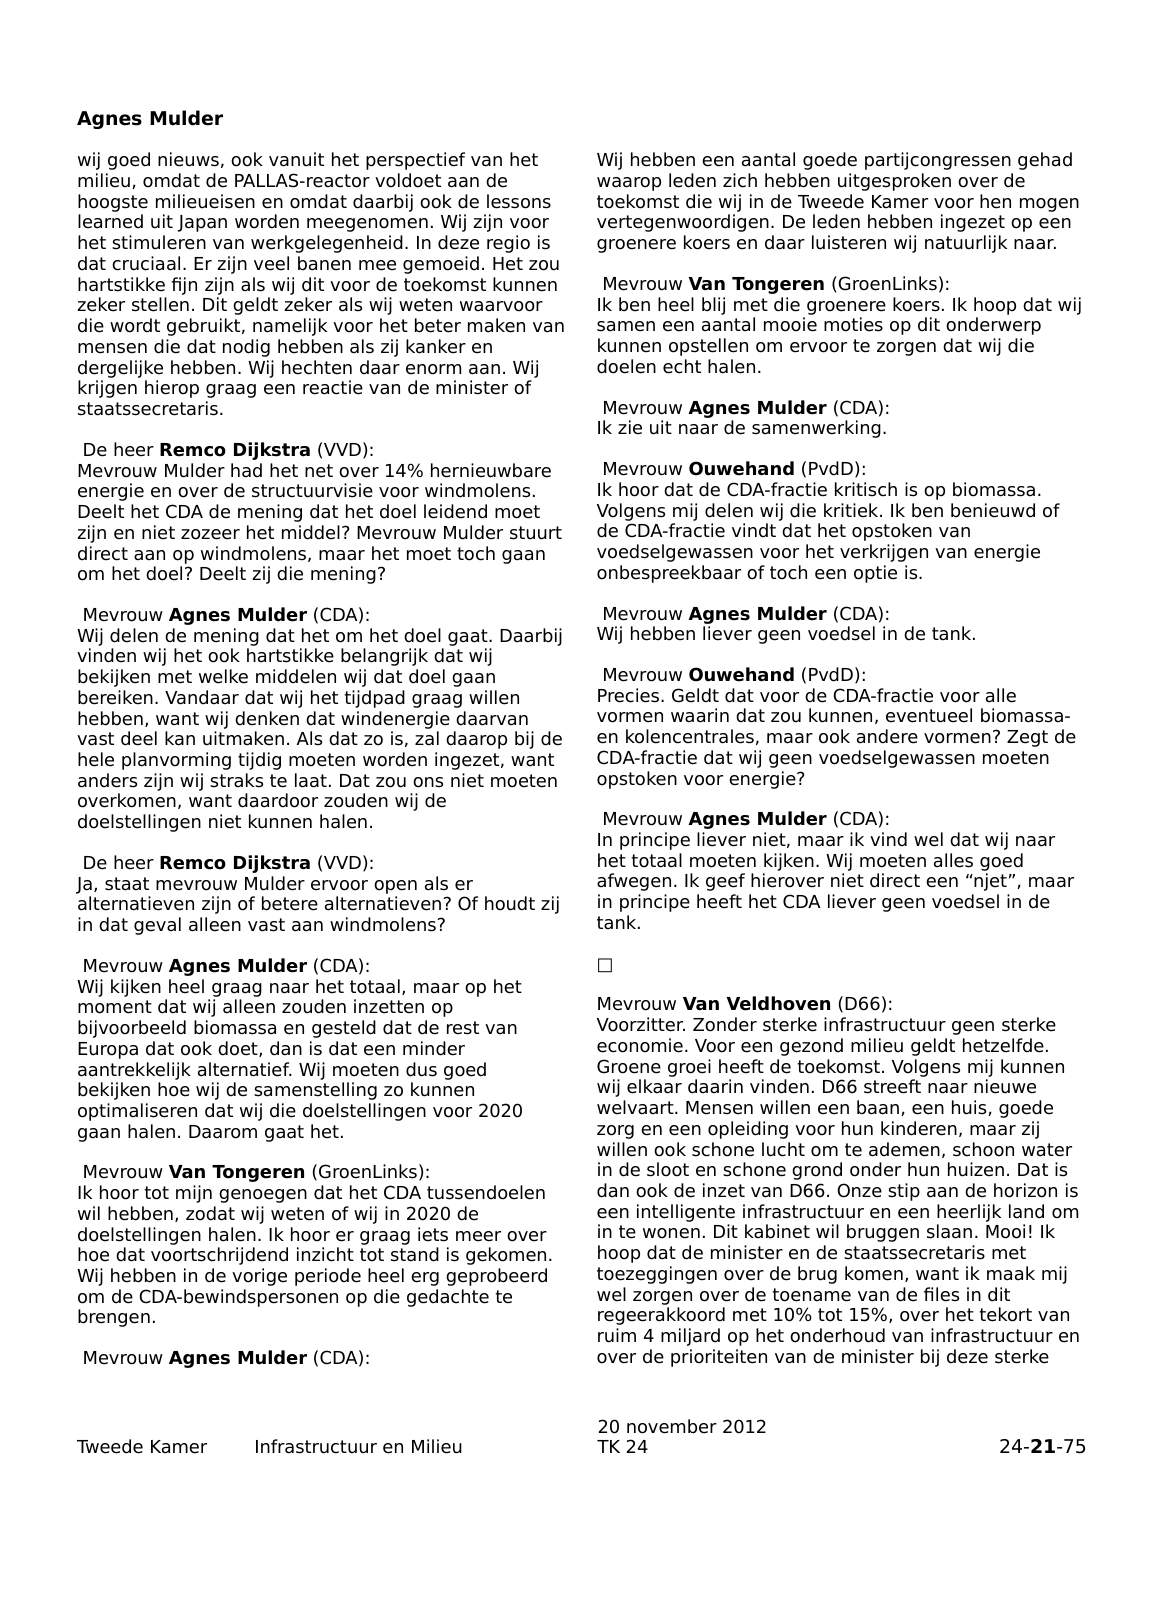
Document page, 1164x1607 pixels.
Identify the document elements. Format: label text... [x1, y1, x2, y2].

text In principe liever niet, maar ik vind wel dat wij naar het totaal moeten kijken. Wij moeten alles goed afwegen. Ik geef hierover niet direct een “njet”, maar in principe heeft het CDA liever geen voedsel in de tank. [596, 830, 1087, 933]
text De heer Remco Dijkstra (VVD): [77, 853, 567, 873]
text Ja, staat mevrouw Mulder ervoor open als er alternatieven zijn of betere alternatieven? Of houdt zij in dat geval alleen vast aan windmolens? [77, 873, 567, 936]
text Mevrouw Van Veldhoven (D66): [596, 994, 1087, 1015]
text Mevrouw Van Tongeren (GroenLinks): [596, 274, 1087, 294]
text Mevrouw Agnes Mulder (CDA): [77, 956, 567, 976]
text Wij kijken heel graag naar het totaal, maar op het moment dat wij alleen zouden inzetten op bijvoorbeeld biomassa en gesteld dat de rest van Europa dat ook doet, dan is dat een minder aantrekkelijk alternatief. Wij moeten dus goed bekijken hoe wij de samenstelling zo kunnen optimaliseren dat wij die doelstellingen voor 2020 gaan halen. Daarom gaat het. [77, 976, 567, 1142]
text Ik zie uit naar de samenwerking. [596, 418, 1087, 439]
text Mevrouw Agnes Mulder (CDA): [77, 1348, 567, 1369]
text Mevrouw Mulder had het net over 14% hernieuwbare energie en over de structuurvisie voor windmolens. Deelt het CDA de mening dat het doel leidend moet zijn en niet zozeer het middel? Mevrouw Mulder stuurt direct aan op windmolens, maar het moet toch gaan om het doel? Deelt zij die mening? [77, 460, 567, 585]
text Mevrouw Agnes Mulder (CDA): [77, 605, 567, 626]
text Wij hebben liever geen voedsel in de tank. [596, 624, 1087, 645]
text Mevrouw Ouwehand (PvdD): [596, 459, 1087, 480]
text Mevrouw Agnes Mulder (CDA): [596, 397, 1087, 418]
text Ik ben heel blij met die groenere koers. Ik hoop dat wij samen een aantal mooie moties op dit onderwerp kunnen opstellen om ervoor te zorgen dat wij die doelen echt halen. [596, 294, 1087, 377]
text Mevrouw Agnes Mulder (CDA): [596, 809, 1087, 830]
text Voorzitter. Zonder sterke infrastructuur geen sterke economie. Voor een gezond milieu geldt hetzelfde. Groene groei heeft de toekomst. Volgens mij kunnen wij elkaar daarin vinden. D66 streeft naar nieuwe welvaart. Mensen willen een baan, een huis, goede zorg en een opleiding voor hun kinderen, maar zij willen ook schone lucht om te ademen, schoon water in de sloot en schone grond onder hun huizen. Dat is dan ook de inzet van D66. Onze stip aan de horizon is een intelligente infrastructuur en een heerlijk land om in te wonen. Dit kabinet wil bruggen slaan. Mooi! Ik hoop dat de minister en de staatssecretaris met toezeggingen over de brug komen, want ik maak mij wel zorgen over de toename van de files in dit regeerakkoord met 10% tot 15%, over het tekort van ruim 4 miljard op het onderhoud van infrastructuur en over de prioriteiten van de minister bij deze sterke [596, 1015, 1087, 1367]
text Mevrouw Van Tongeren (GroenLinks): [77, 1162, 567, 1183]
text Mevrouw Ouwehand (PvdD): [596, 665, 1087, 686]
text Ik hoor dat de CDA-fractie kritisch is op biomassa. Volgens mij delen wij die kritiek. Ik ben benieuwd of de CDA-fractie vindt dat het opstoken van voedselgewassen voor het verkrijgen van energie onbespreekbaar of toch een optie is. [596, 480, 1087, 583]
text Ik hoor tot mijn genoegen dat het CDA tussendoelen wil hebben, zodat wij weten of wij in 2020 de doelstellingen halen. Ik hoor er graag iets meer over hoe dat voortschrijdend inzicht tot stand is gekomen. Wij hebben in de vorige periode heel erg geprobeerd om de CDA-bewindspersonen op die gedachte te brengen. [77, 1183, 567, 1328]
text Wij hebben een aantal goede partijcongressen gehad waarop leden zich hebben uitgesproken over de toekomst die wij in de Tweede Kamer voor hen mogen vertegenwoordigen. De leden hebben ingezet op een groenere koers en daar luisteren wij natuurlijk naar. [596, 150, 1087, 254]
text De heer Remco Dijkstra (VVD): [77, 440, 567, 460]
text wij goed nieuws, ook vanuit het perspectief van het milieu, omdat de PALLAS-reactor voldoet aan de hoogste milieueisen en omdat daarbij ook de lessons learned uit Japan worden meegenomen. Wij zijn voor het stimuleren van werkgelegenheid. In deze regio is dat cruciaal. Er zijn veel banen mee gemoeid. Het zou hartstikke fijn zijn als wij dit voor de toekomst kunnen zeker stellen. Dit geldt zeker als wij weten waarvoor die wordt gebruikt, namelijk voor het beter maken van mensen die dat nodig hebben als zij kanker en dergelijke hebben. Wij hechten daar enorm aan. Wij krijgen hierop graag een reactie van de minister of staatssecretaris. [77, 150, 567, 420]
text Precies. Geldt dat voor de CDA-fractie voor alle vormen waarin dat zou kunnen, eventueel biomassa- en kolencentrales, maar ook andere vormen? Zegt de CDA-fractie dat wij geen voedselgewassen moeten opstoken voor energie? [596, 686, 1087, 789]
text □ [596, 953, 1087, 974]
text Mevrouw Agnes Mulder (CDA): [596, 603, 1087, 624]
text Wij delen de mening dat het om het doel gaat. Daarbij vinden wij het ook hartstikke belangrijk dat wij bekijken met welke middelen wij dat doel gaan bereiken. Vandaar dat wij het tijdpad graag willen hebben, want wij denken dat windenergie daarvan vast deel kan uitmaken. Als dat zo is, zal daarop bij de hele planvorming tijdig moeten worden ingezet, want anders zijn wij straks te laat. Dat zou ons niet moeten overkomen, want daardoor zouden wij de doelstellingen niet kunnen halen. [77, 626, 567, 833]
